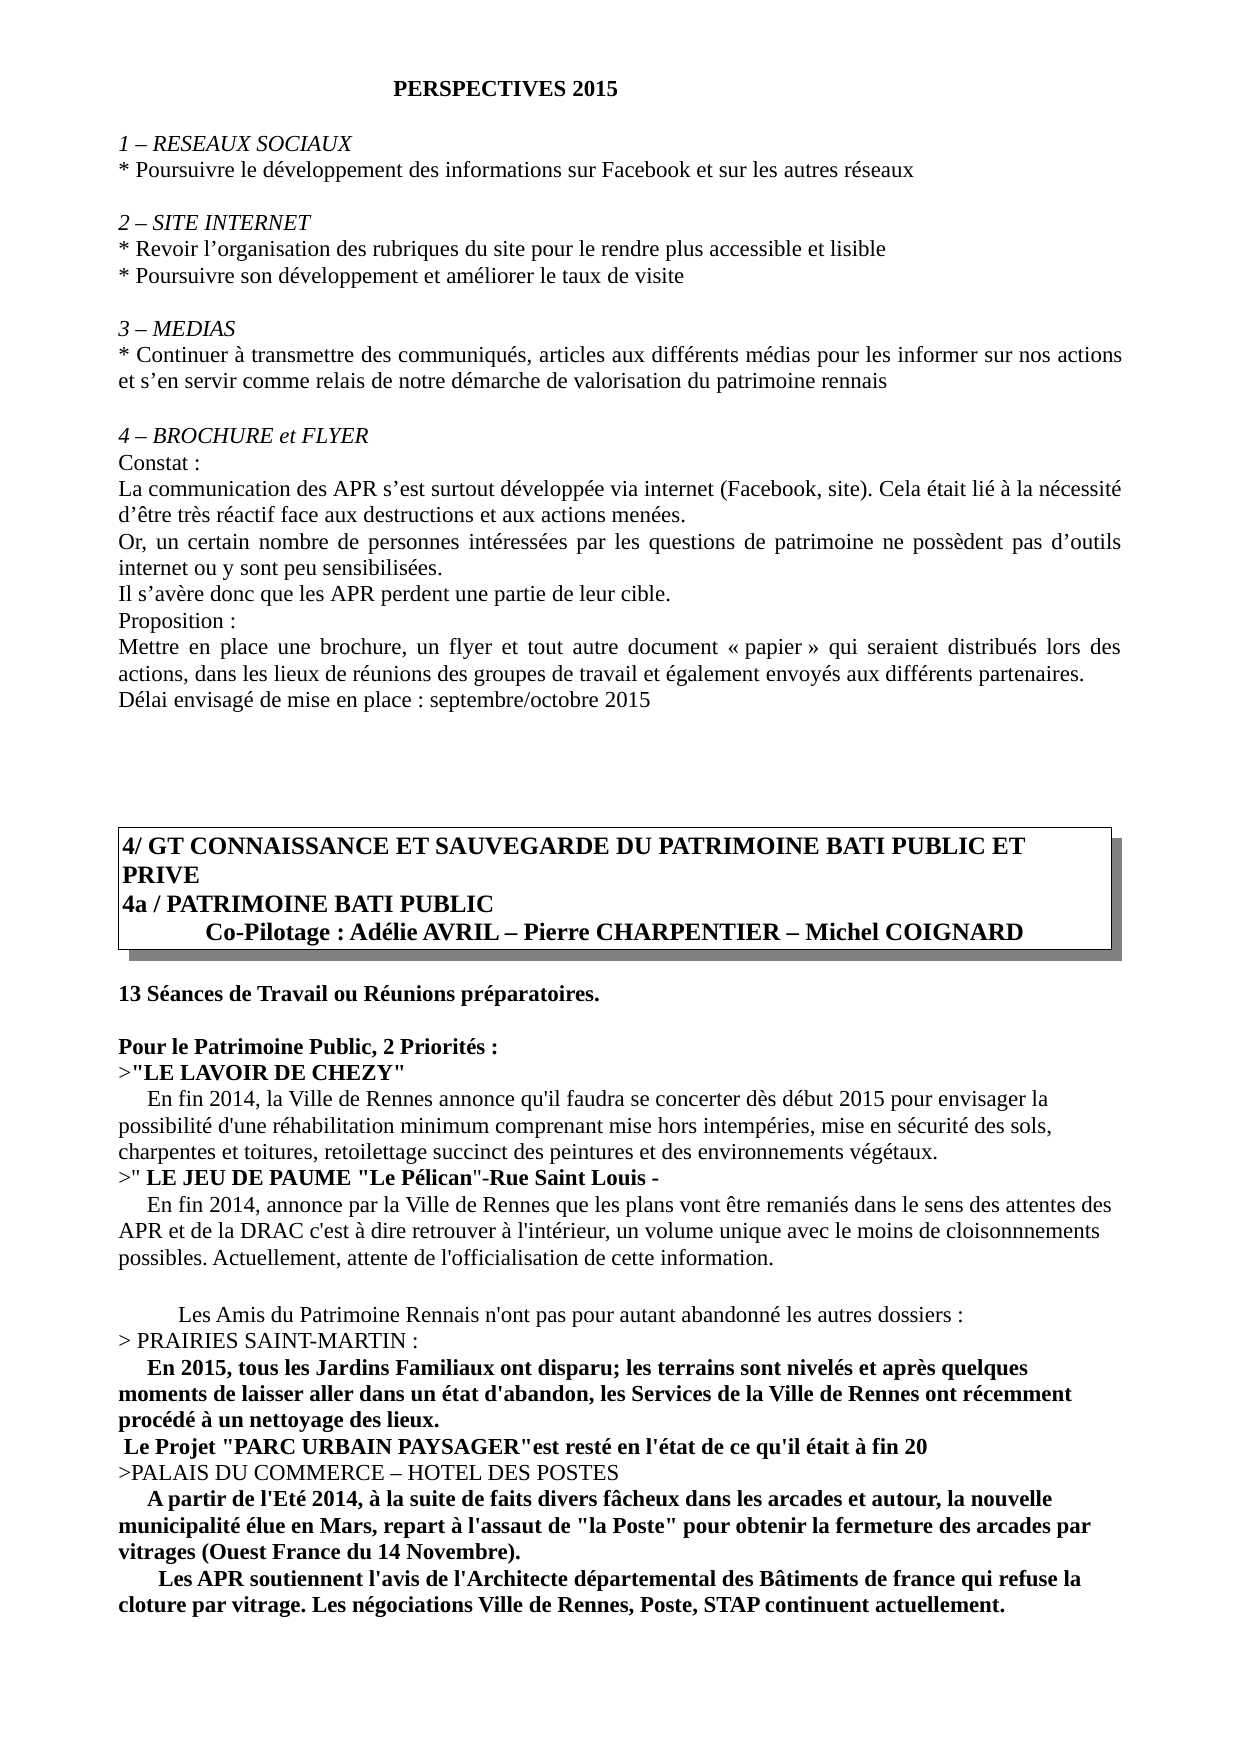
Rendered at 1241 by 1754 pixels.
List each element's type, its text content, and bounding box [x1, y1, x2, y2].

text A partir de l'Eté 2014, à la suite de faits divers fâcheux dans les arcades et autour, la nouvelle municipalité élue en Mars, repart à l'assaut de "la Poste" pour obtenir la fermeture des arcades par vitrages (Ouest France du 14 Novembre). [118, 1486, 1122, 1564]
text > PRAIRIES SAINT-MARTIN : [118, 1327, 1122, 1354]
text Il s’avère donc que les APR perdent une partie de leur cible. [118, 581, 1122, 607]
text Or, un certain nombre de personnes intéressées par les questions de patrimoine ne possèdent pas d’outils internet ou y sont peu sensibilisées. [118, 528, 1122, 581]
text * Revoir l’organisation des rubriques du site pour le rendre plus accessible et lisible [118, 236, 1122, 262]
text En fin 2014, la Ville de Rennes annonce qu'il faudra se concerter dès début 2015 pour envisager la possibilité d'une réhabilitation minimum comprenant mise hors intempéries, mise en sécurité des sols, charpentes et toitures, retoilettage succinct des peintures et des environnements végétaux. [118, 1085, 1122, 1164]
text Les Amis du Patrimoine Rennais n'ont pas pour autant abandonné les autres dossiers : [118, 1299, 1122, 1327]
text 2 – SITE INTERNET [118, 209, 1122, 236]
text 3 – MEDIAS [118, 314, 1122, 341]
text Délai envisagé de mise en place : septembre/octobre 2015 [118, 686, 1122, 712]
text Constat : [118, 449, 1122, 475]
text Les APR soutiennent l'avis de l'Architecte départemental des Bâtiments de france qui refuse la cloture par vitrage. Les négociations Ville de Rennes, Poste, STAP continuent actuellement. [118, 1564, 1122, 1617]
text 4 – BROCHURE et FLYER [118, 422, 1122, 449]
text * Poursuivre son développement et améliorer le taux de visite [118, 262, 1122, 288]
text 4a / PATRIMOINE BATI PUBLIC [119, 885, 1111, 913]
text >"LE LAVOIR DE CHEZY" [118, 1059, 1122, 1085]
text Co-Pilotage : Adélie AVRIL – Pierre CHARPENTIER – Michel COIGNARD [119, 913, 1111, 949]
text Mettre en place une brochure, un flyer et tout autre document « papier » qui seraient distribués lors des actions, dans les lieux de réunions des groupes de travail et également envoyés aux différents partenaires. [118, 633, 1122, 686]
text Le Projet "PARC URBAIN PAYSAGER"est resté en l'état de ce qu'il était à fin 20 [118, 1433, 1122, 1459]
text En 2015, tous les Jardins Familiaux ont disparu; les terrains sont nivelés et après quelques moments de laisser aller dans un état d'abandon, les Services de la Ville de Rennes ont récemment procédé à un nettoyage des lieux. [118, 1354, 1122, 1433]
text Proposition : [118, 607, 1122, 633]
text * Poursuivre le développement des informations sur Facebook et sur les autres réseaux [118, 156, 1122, 183]
text PERSPECTIVES 2015 [118, 75, 1122, 101]
text 4/ GT CONNAISSANCE ET SAUVEGARDE DU PATRIMOINE BATI PUBLIC ET PRIVE [119, 828, 1111, 885]
text * Continuer à transmettre des communiqués, articles aux différents médias pour les informer sur nos actions et s’en servir comme relais de notre démarche de valorisation du patrimoine rennais [118, 341, 1122, 394]
text En fin 2014, annonce par la Ville de Rennes que les plans vont être remaniés dans le sens des attentes des APR et de la DRAC c'est à dire retrouver à l'intérieur, un volume unique avec le moins de cloisonnnements possibles. Actuellement, attente de l'officialisation de cette information. [118, 1191, 1122, 1270]
text 13 Séances de Travail ou Réunions préparatoires. [118, 980, 1122, 1006]
text 1 – RESEAUX SOCIAUX [118, 130, 1122, 156]
text >" LE JEU DE PAUME "Le Pélican"-Rue Saint Louis - [118, 1164, 1122, 1191]
text >PALAIS DU COMMERCE – HOTEL DES POSTES [118, 1459, 1122, 1486]
text La communication des APR s’est surtout développée via internet (Facebook, site). Cela était lié à la nécessité d’être très réactif face aux destructions et aux actions menées. [118, 475, 1122, 528]
text Pour le Patrimoine Public, 2 Priorités : [118, 1033, 1122, 1059]
